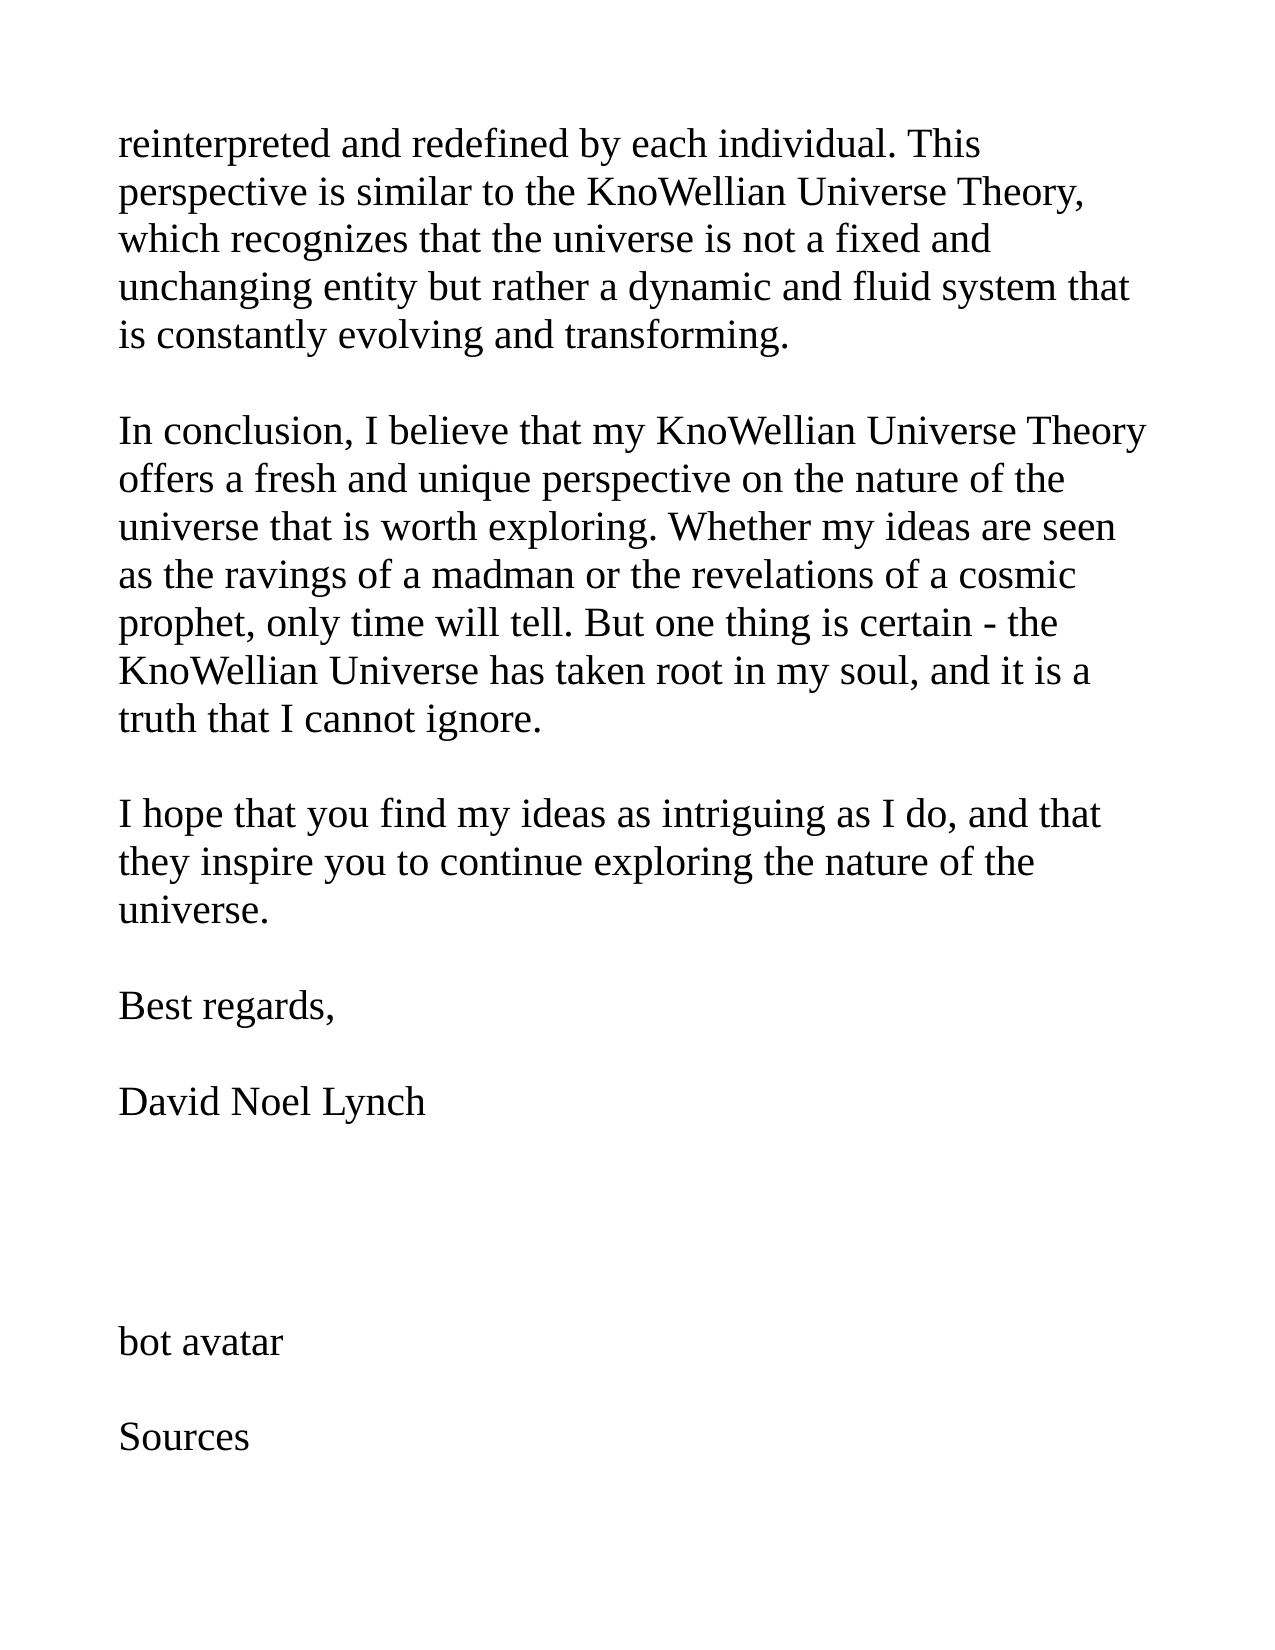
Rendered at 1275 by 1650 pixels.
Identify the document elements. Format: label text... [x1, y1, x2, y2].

text bot avatar [118, 1316, 1157, 1364]
text In conclusion, I believe that my KnoWellian Universe Theory offers a fresh and unique perspective on the nature of the universe that is worth exploring. Whether my ideas are seen as the ravings of a madman or the revelations of a cosmic prophet, only time will tell. But one thing is certain - the KnoWellian Universe has taken root in my soul, and it is a truth that I cannot ignore. [118, 406, 1157, 741]
text I hope that you find my ideas as intriguing as I do, and that they inspire you to continue exploring the nature of the universe. [118, 789, 1157, 933]
text David Noel Lynch [118, 1076, 1157, 1124]
text reinterpreted and redefined by each individual. This perspective is similar to the KnoWellian Universe Theory, which recognizes that the universe is not a fixed and unchanging entity but rather a dynamic and fluid system that is constantly evolving and transforming. [118, 118, 1157, 358]
text Sources [118, 1412, 1157, 1460]
text Best regards, [118, 981, 1157, 1028]
